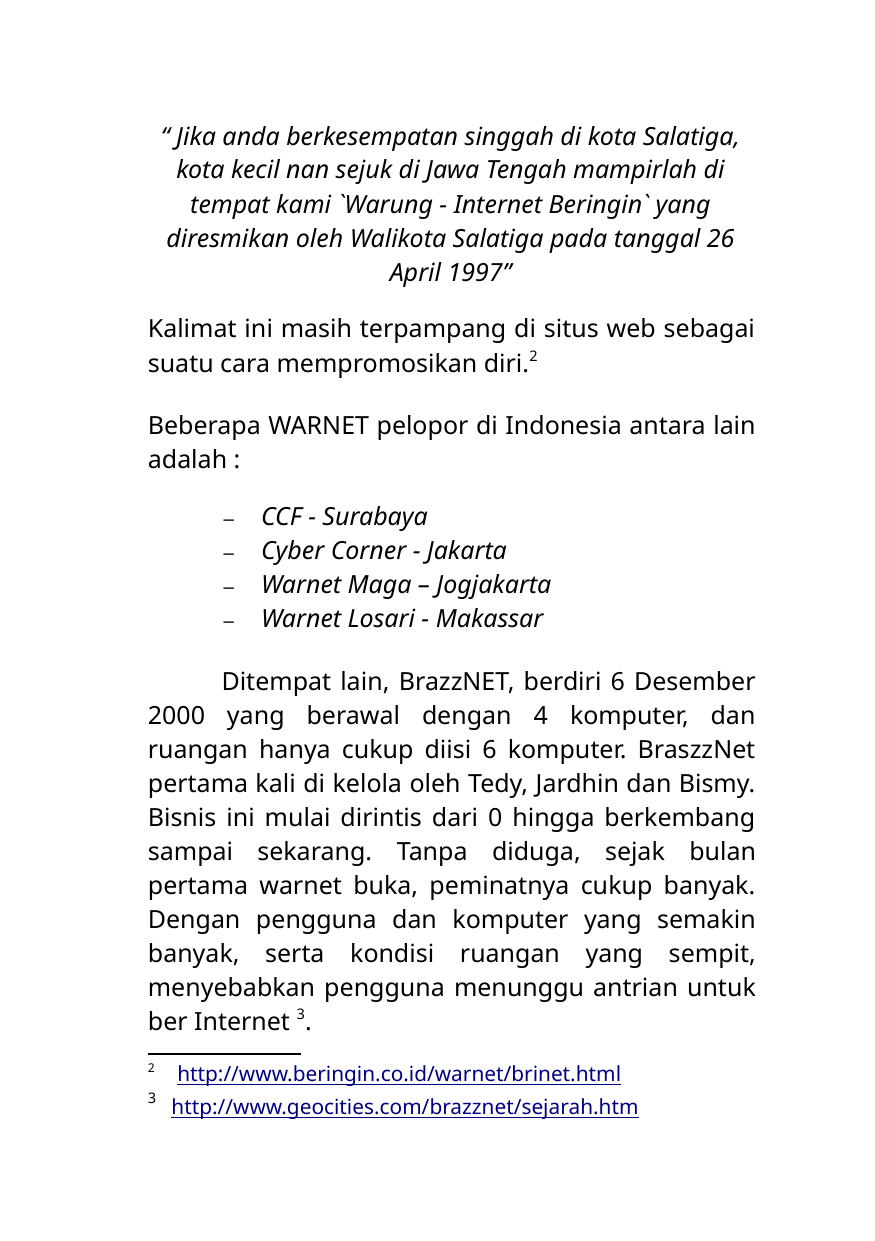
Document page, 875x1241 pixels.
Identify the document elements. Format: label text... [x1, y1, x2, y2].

text “ Jika anda berkesempatan singgah di kota Salatiga, kota kecil nan sejuk di Jawa Tengah mampirlah di tempat kami `Warung - Internet Beringin` yang diresmikan oleh Walikota Salatiga pada tanggal 26 April 1997” [148, 118, 756, 288]
text Ditempat lain, BrazzNET, berdiri 6 Desember 2000 yang berawal dengan 4 komputer, dan ruangan hanya cukup diisi 6 komputer. BraszzNet pertama kali di kelola oleh Tedy, Jardhin dan Bismy. Bisnis ini mulai dirintis dari 0 hingga berkembang sampai sekarang. Tanpa diduga, sejak bulan pertama warnet buka, peminatnya cukup banyak. Dengan pengguna dan komputer yang semakin banyak, serta kondisi ruangan yang sempit, menyebabkan pengguna menunggu antrian untuk ber Internet . [148, 663, 756, 1038]
text http://www.beringin.co.id/warnet/brinet.html [148, 1059, 756, 1088]
list Cyber Corner - Jakarta [223, 533, 756, 567]
text Kalimat ini masih terpampang di situs web sebagai suatu cara mempromosikan diri. [148, 311, 756, 379]
text Beberapa WARNET pelopor di Indonesia antara lain adalah : [148, 408, 756, 476]
list Warnet Maga – Jogjakarta [223, 567, 756, 601]
list Warnet Losari - Makassar [223, 601, 756, 635]
list CCF - Surabaya [223, 498, 756, 533]
text http://www.geocities.com/brazznet/sejarah.htm [148, 1088, 756, 1122]
